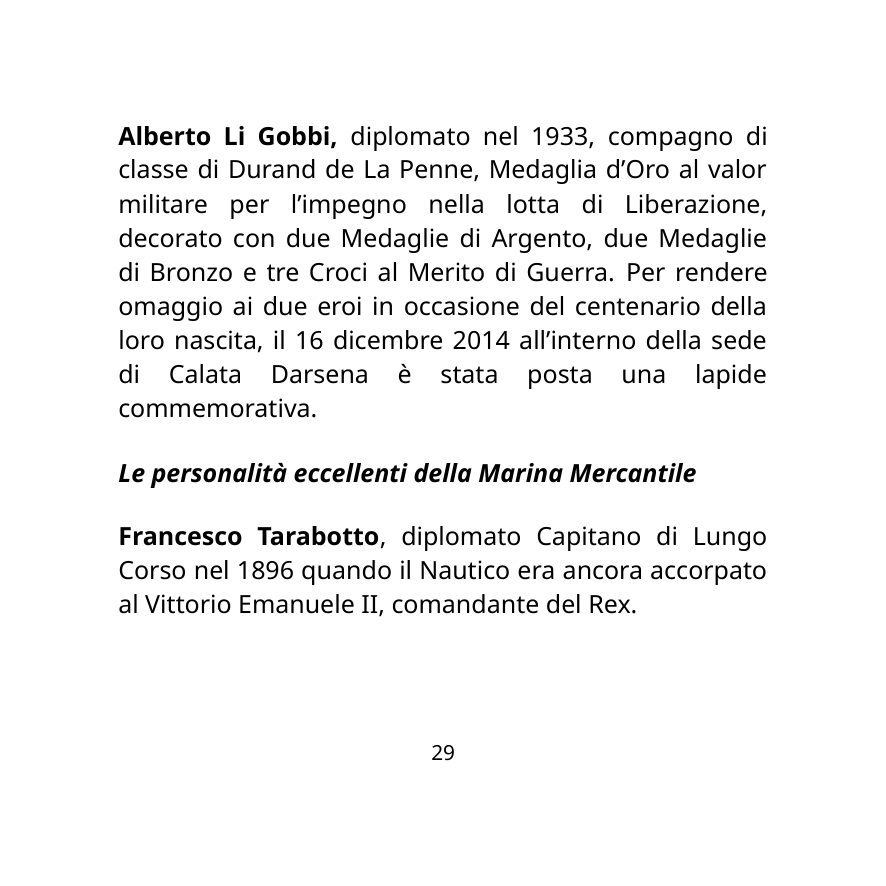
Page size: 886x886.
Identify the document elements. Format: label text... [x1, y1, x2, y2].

text Le personalità eccellenti della Marina Mercantile [118, 456, 768, 490]
text Alberto Li Gobbi, diplomato nel 1933, compagno di classe di Durand de La Penne, Medaglia d’Oro al valor militare per l’impegno nella lotta di Liberazione, decorato con due Medaglie di Argento, due Medaglie di Bronzo e tre Croci al Merito di Guerra. Per rendere omaggio ai due eroi in occasione del centenario della loro nascita, il 16 dicembre 2014 all’interno della sede di Calata Darsena è stata posta una lapide commemorativa. [118, 118, 768, 425]
text Francesco Tarabotto, diplomato Capitano di Lungo Corso nel 1896 quando il Nautico era ancora accorpato al Vittorio Emanuele II, comandante del Rex. [118, 519, 768, 621]
